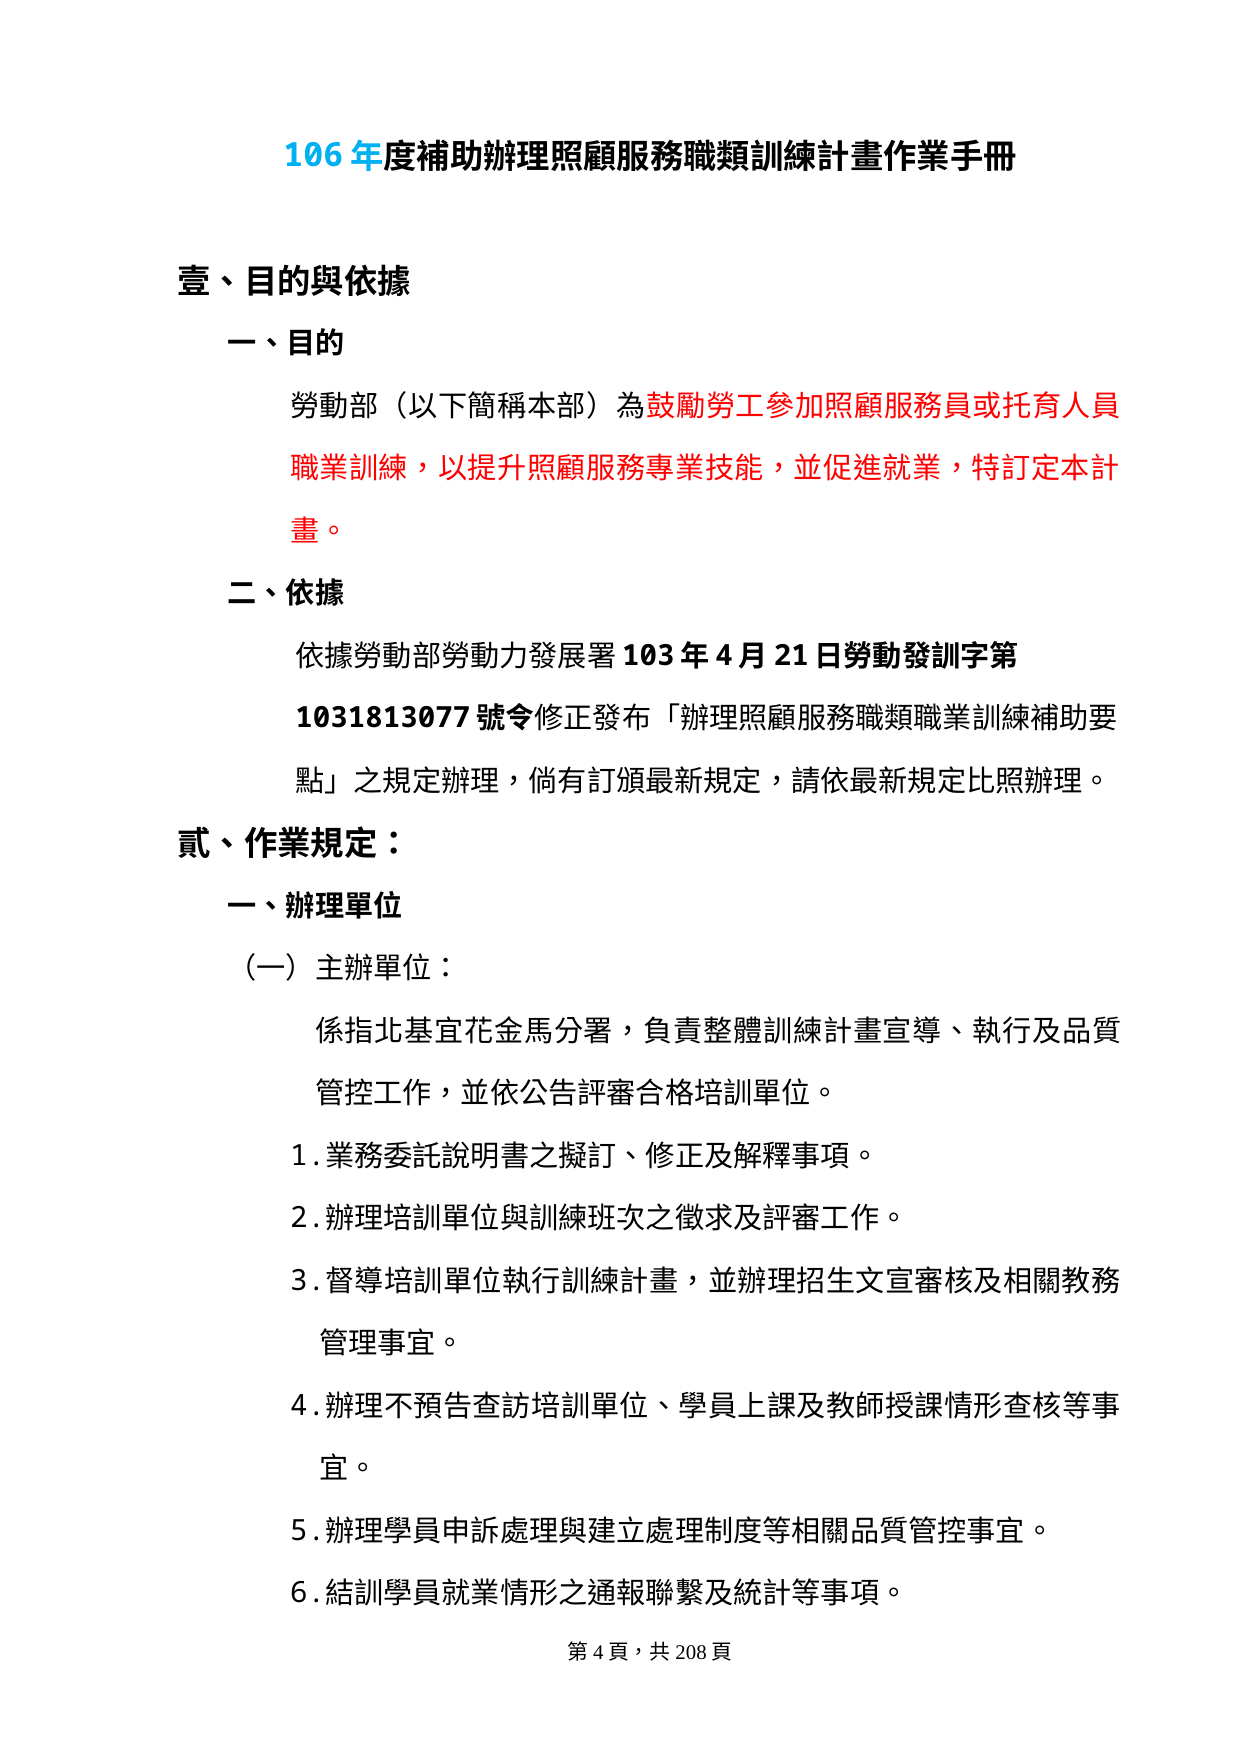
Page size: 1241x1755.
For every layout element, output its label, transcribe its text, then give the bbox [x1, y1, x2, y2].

text 一、目的 [228, 299, 1122, 362]
text 壹、目的與依據 [177, 237, 1122, 299]
text 1.業務委託說明書之擬訂、修正及解釋事項。 [290, 1112, 1122, 1174]
text 係指北基宜花金馬分署，負責整體訓練計畫宣導、執行及品質管控工作，並依公告評審合格培訓單位。 [315, 987, 1122, 1112]
text 二、依據 [227, 549, 1122, 612]
text 依據勞動部勞動力發展署103年4月21日勞動發訓字第1031813077號令修正發布「辦理照顧服務職類職業訓練補助要點」之規定辦理，倘有訂頒最新規定，請依最新規定比照辦理。 [295, 612, 1124, 799]
text 勞動部（以下簡稱本部）為鼓勵勞工參加照顧服務員或托育人員職業訓練，以提升照顧服務專業技能，並促進就業，特訂定本計畫。 [290, 362, 1122, 549]
text 3.督導培訓單位執行訓練計畫，並辦理招生文宣審核及相關教務管理事宜。 [290, 1237, 1122, 1362]
text 106年度補助辦理照顧服務職類訓練計畫作業手冊 [177, 112, 1122, 174]
text （一）主辦單位： [227, 924, 1122, 987]
text 2.辦理培訓單位與訓練班次之徵求及評審工作。 [290, 1174, 1122, 1237]
text 6.結訓學員就業情形之通報聯繫及統計等事項。 [290, 1549, 1122, 1612]
text 5.辦理學員申訴處理與建立處理制度等相關品質管控事宜。 [290, 1487, 1122, 1549]
text 4.辦理不預告查訪培訓單位、學員上課及教師授課情形查核等事宜。 [290, 1362, 1122, 1487]
text 一、辦理單位 [227, 862, 1122, 924]
text 貳、作業規定： [177, 799, 1122, 862]
